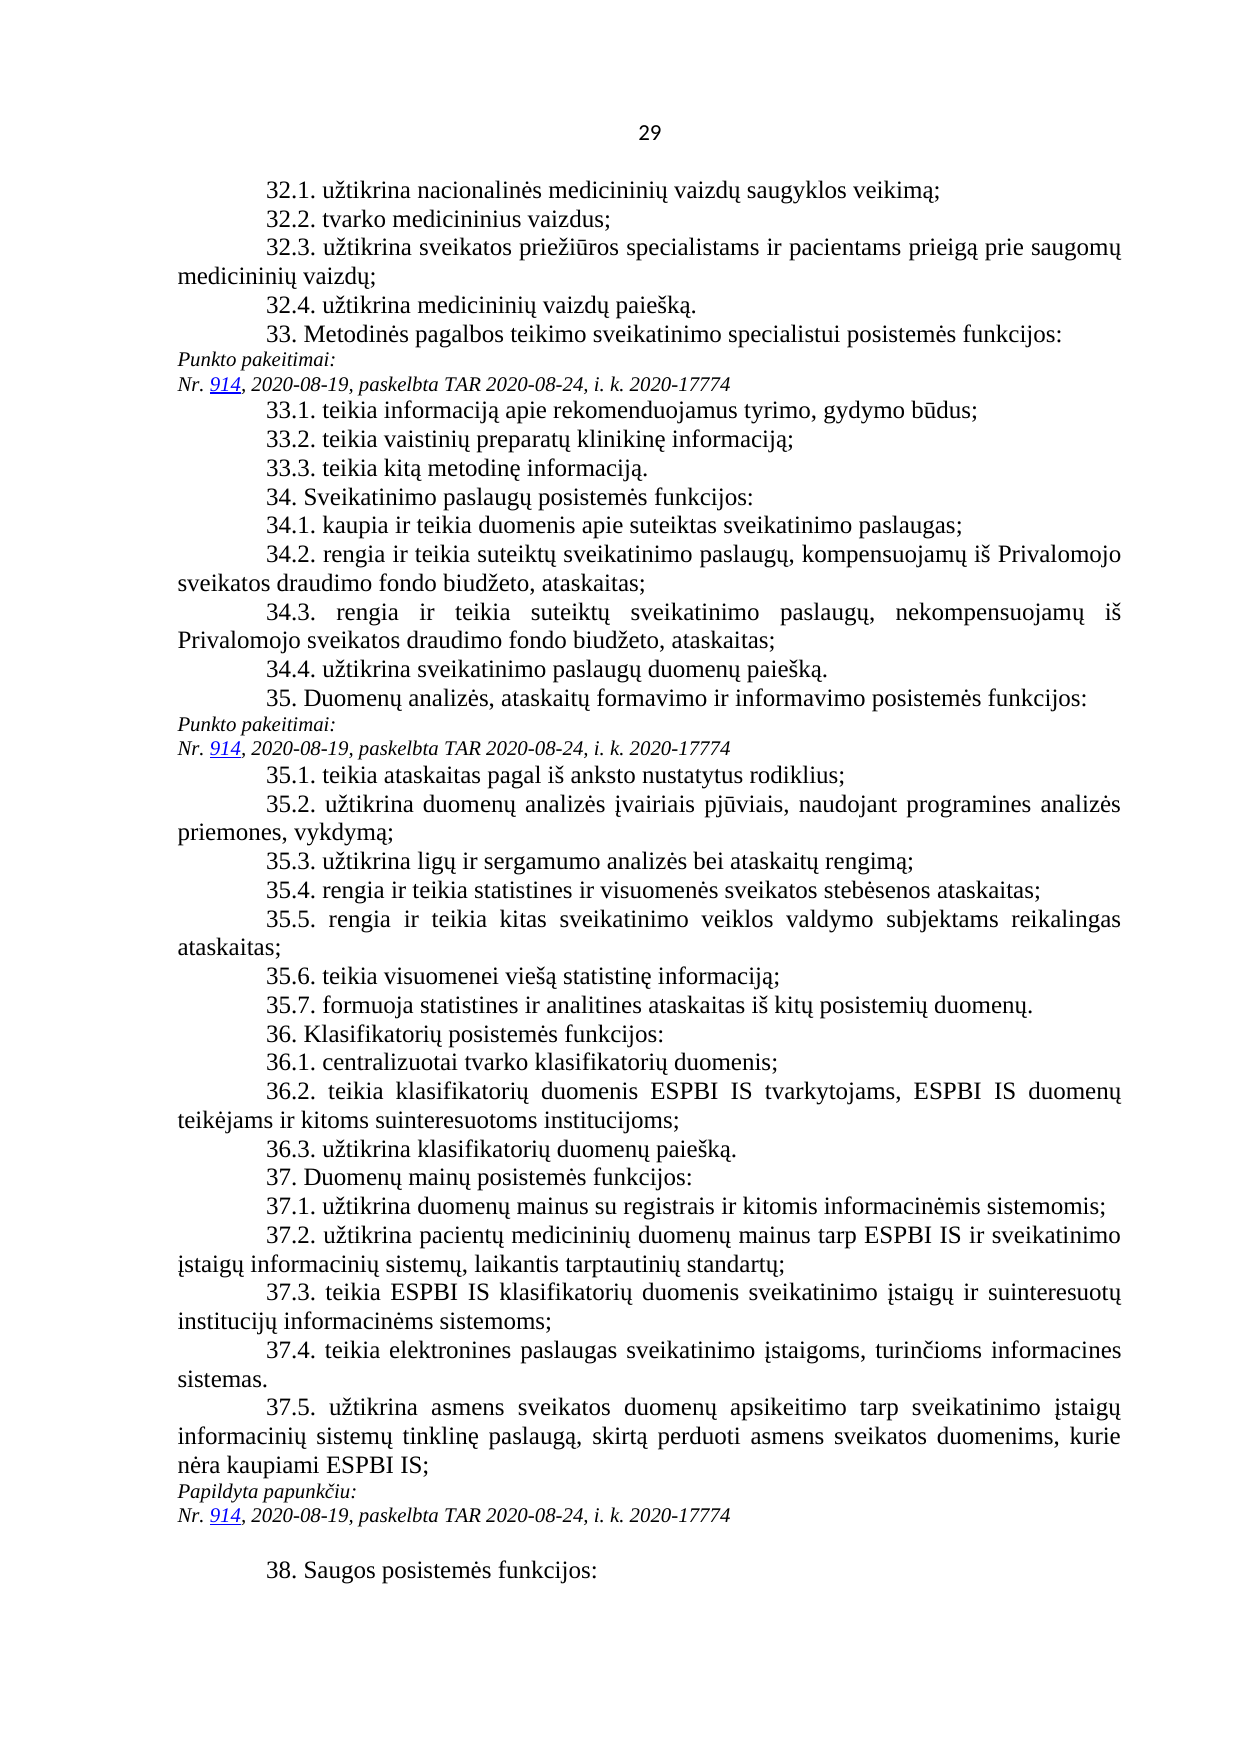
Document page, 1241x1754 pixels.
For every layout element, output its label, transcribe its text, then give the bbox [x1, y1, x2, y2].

text 34.3. rengia ir teikia suteiktų sveikatinimo paslaugų, nekompensuojamų iš Privalomojo sveikatos draudimo fondo biudžeto, ataskaitas; [177, 597, 1122, 654]
text Nr. 914, 2020-08-19, paskelbta TAR 2020-08-24, i. k. 2020-17774 [177, 736, 1122, 760]
text 35.5. rengia ir teikia kitas sveikatinimo veiklos valdymo subjektams reikalingas ataskaitas; [177, 904, 1122, 961]
text 34.4. užtikrina sveikatinimo paslaugų duomenų paiešką. [177, 654, 1122, 683]
text 35.3. užtikrina ligų ir sergamumo analizės bei ataskaitų rengimą; [177, 846, 1122, 875]
text 36.2. teikia klasifikatorių duomenis ESPBI IS tvarkytojams, ESPBI IS duomenų teikėjams ir kitoms suinteresuotoms institucijoms; [177, 1076, 1122, 1134]
text Punkto pakeitimai: [177, 712, 1122, 736]
text 35.1. teikia ataskaitas pagal iš anksto nustatytus rodiklius; [177, 760, 1122, 789]
text 34. Sveikatinimo paslaugų posistemės funkcijos: [177, 482, 1122, 511]
text 36.1. centralizuotai tvarko klasifikatorių duomenis; [177, 1047, 1122, 1076]
text 32.2. tvarko medicininius vaizdus; [177, 204, 1122, 232]
text 36. Klasifikatorių posistemės funkcijos: [177, 1019, 1122, 1047]
text 37.1. užtikrina duomenų mainus su registrais ir kitomis informacinėmis sistemomis; [177, 1191, 1122, 1220]
text 35.4. rengia ir teikia statistines ir visuomenės sveikatos stebėsenos ataskaitas; [177, 875, 1122, 904]
text Nr. 914, 2020-08-19, paskelbta TAR 2020-08-24, i. k. 2020-17774 [177, 371, 1122, 396]
text Punkto pakeitimai: [177, 347, 1122, 371]
text 37. Duomenų mainų posistemės funkcijos: [177, 1162, 1122, 1191]
text 32.4. užtikrina medicininių vaizdų paiešką. [177, 290, 1122, 319]
text 33. Metodinės pagalbos teikimo sveikatinimo specialistui posistemės funkcijos: [177, 319, 1122, 347]
text 37.5. užtikrina asmens sveikatos duomenų apsikeitimo tarp sveikatinimo įstaigų informacinių sistemų tinklinę paslaugą, skirtą perduoti asmens sveikatos duomenims, kurie nėra kaupiami ESPBI IS; [177, 1392, 1122, 1479]
text 34.1. kaupia ir teikia duomenis apie suteiktas sveikatinimo paslaugas; [177, 511, 1122, 539]
text 33.2. teikia vaistinių preparatų klinikinę informaciją; [177, 424, 1122, 453]
text 32.1. užtikrina nacionalinės medicininių vaizdų saugyklos veikimą; [177, 175, 1122, 204]
text 38. Saugos posistemės funkcijos: [177, 1556, 1122, 1584]
text 35.6. teikia visuomenei viešą statistinę informaciją; [177, 961, 1122, 990]
text Papildyta papunkčiu: [177, 1479, 1122, 1503]
text 35.2. užtikrina duomenų analizės įvairiais pjūviais, naudojant programines analizės priemones, vykdymą; [177, 789, 1122, 846]
text 35.7. formuoja statistines ir analitines ataskaitas iš kitų posistemių duomenų. [177, 990, 1122, 1019]
text 35. Duomenų analizės, ataskaitų formavimo ir informavimo posistemės funkcijos: [177, 683, 1122, 712]
text 33.3. teikia kitą metodinę informaciją. [177, 453, 1122, 482]
text 32.3. užtikrina sveikatos priežiūros specialistams ir pacientams prieigą prie saugomų medicininių vaizdų; [177, 232, 1122, 290]
text 33.1. teikia informaciją apie rekomenduojamus tyrimo, gydymo būdus; [177, 396, 1122, 424]
text Nr. 914, 2020-08-19, paskelbta TAR 2020-08-24, i. k. 2020-17774 [177, 1503, 1122, 1527]
text 36.3. užtikrina klasifikatorių duomenų paiešką. [177, 1134, 1122, 1162]
text 37.4. teikia elektronines paslaugas sveikatinimo įstaigoms, turinčioms informacines sistemas. [177, 1335, 1122, 1392]
text 34.2. rengia ir teikia suteiktų sveikatinimo paslaugų, kompensuojamų iš Privalomojo sveikatos draudimo fondo biudžeto, ataskaitas; [177, 539, 1122, 597]
text 37.3. teikia ESPBI IS klasifikatorių duomenis sveikatinimo įstaigų ir suinteresuotų institucijų informacinėms sistemoms; [177, 1277, 1122, 1335]
text 37.2. užtikrina pacientų medicininių duomenų mainus tarp ESPBI IS ir sveikatinimo įstaigų informacinių sistemų, laikantis tarptautinių standartų; [177, 1220, 1122, 1277]
